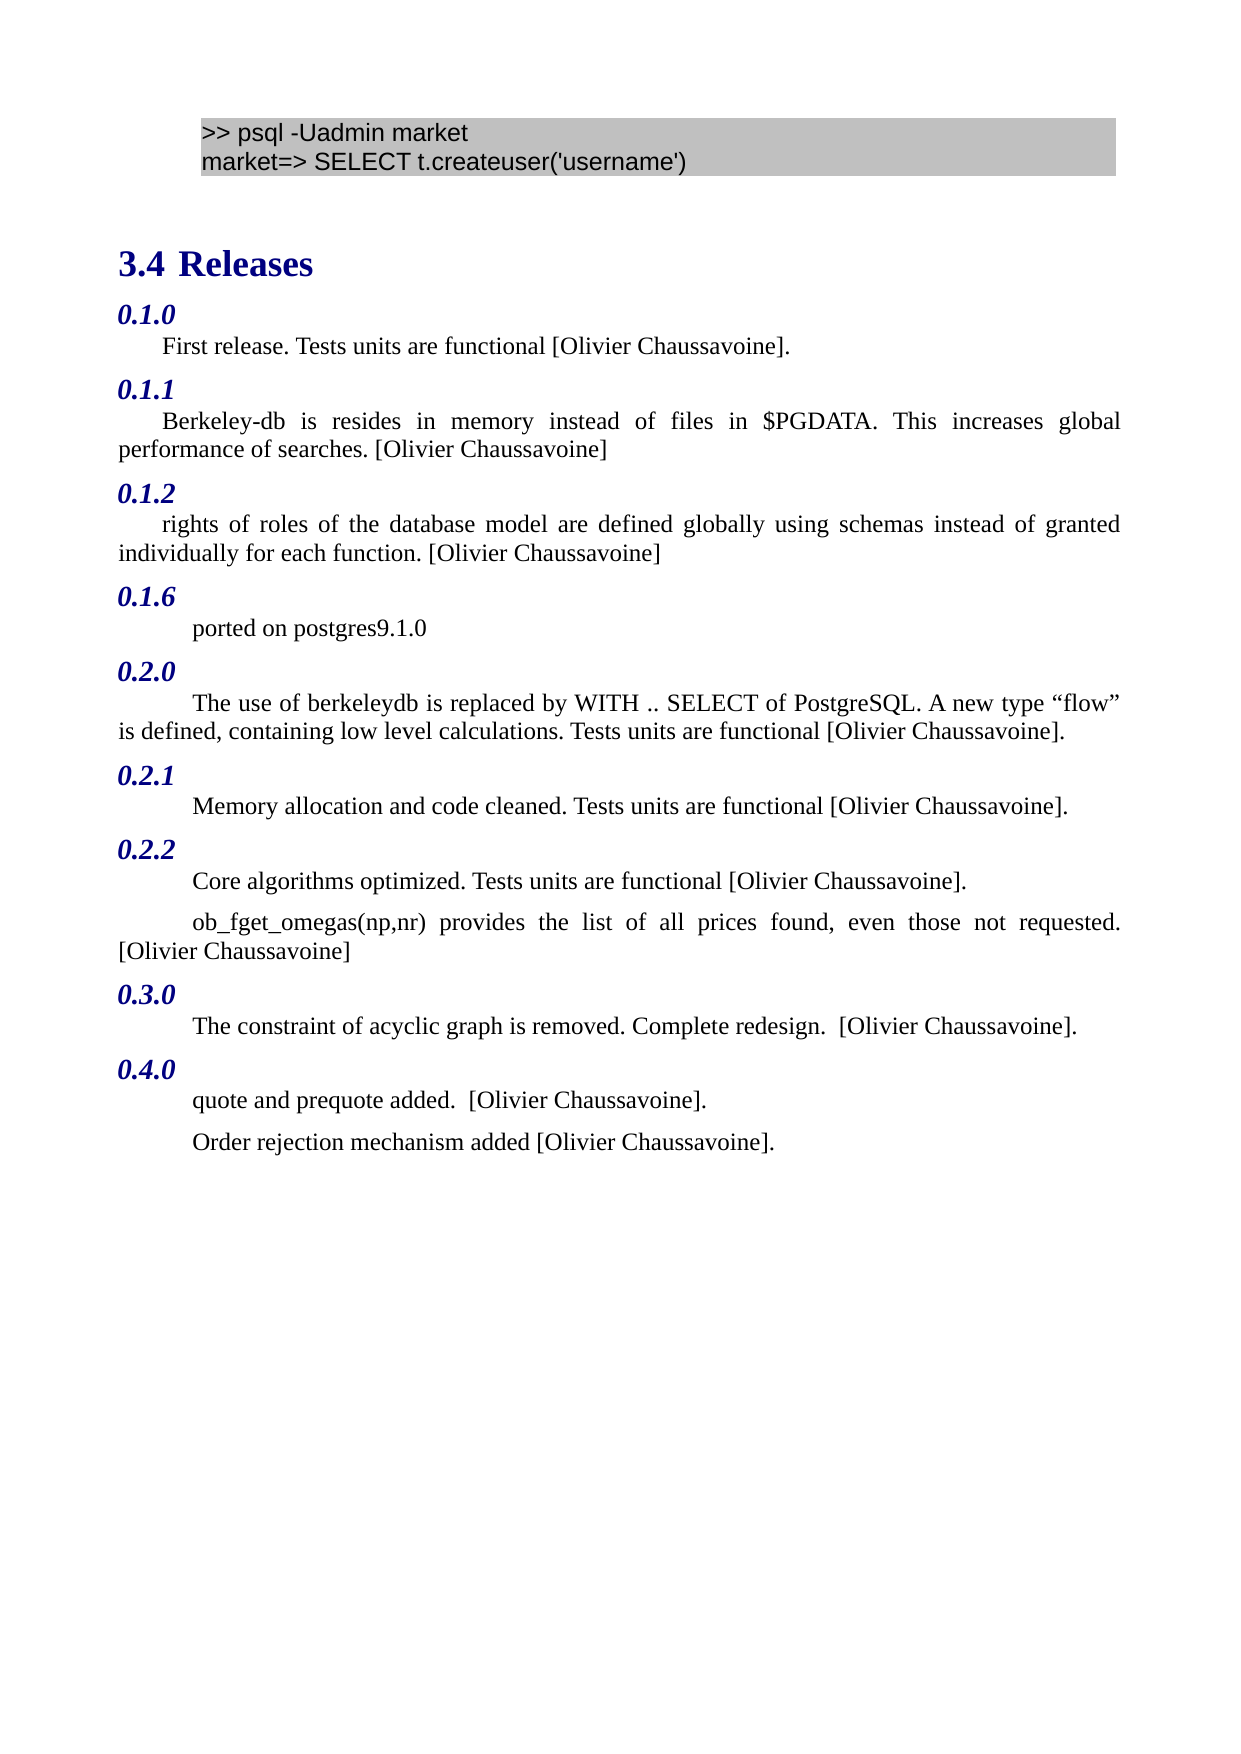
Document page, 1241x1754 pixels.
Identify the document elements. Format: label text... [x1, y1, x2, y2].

text 0.4.0 [117, 1052, 1122, 1086]
text 0.2.0 [117, 654, 1122, 688]
text 0.3.0 [117, 977, 1122, 1011]
text 0.1.0 [117, 297, 1122, 331]
text 0.2.2 [117, 832, 1122, 866]
subtitle Releases [118, 242, 1122, 285]
text The use of berkeleydb is replaced by WITH .. SELECT of PostgreSQL. A new type “flow” is defined, containing low level calculations. Tests units are functional [Olivier Chaussavoine]. [118, 688, 1122, 745]
text ob_fget_omegas(np,nr) provides the list of all prices found, even those not requested. [Olivier Chaussavoine] [118, 907, 1122, 965]
text Berkeley-db is resides in memory instead of files in $PGDATA. This increases global performance of searches. [Olivier Chaussavoine] [118, 406, 1122, 463]
text rights of roles of the database model are defined globally using schemas instead of granted individually for each function. [Olivier Chaussavoine] [118, 509, 1122, 567]
text Order rejection mechanism added [Olivier Chaussavoine]. [118, 1127, 1122, 1156]
text Memory allocation and code cleaned. Tests units are functional [Olivier Chaussavoine]. [118, 791, 1122, 820]
text The constraint of acyclic graph is removed. Complete redesign. [Olivier Chaussavoine]. [118, 1011, 1122, 1039]
text First release. Tests units are functional [Olivier Chaussavoine]. [118, 331, 1122, 360]
text Core algorithms optimized. Tests units are functional [Olivier Chaussavoine]. [118, 866, 1122, 895]
text ported on postgres9.1.0 [118, 613, 1122, 642]
text 0.1.1 [117, 372, 1122, 406]
text 0.1.2 [117, 476, 1122, 509]
text >> psql -Uadmin market [201, 118, 1116, 147]
text quote and prequote added. [Olivier Chaussavoine]. [118, 1086, 1122, 1114]
text 0.2.1 [117, 758, 1122, 791]
text 0.1.6 [117, 579, 1122, 613]
text market=> SELECT t.createuser('username') [201, 147, 1116, 176]
